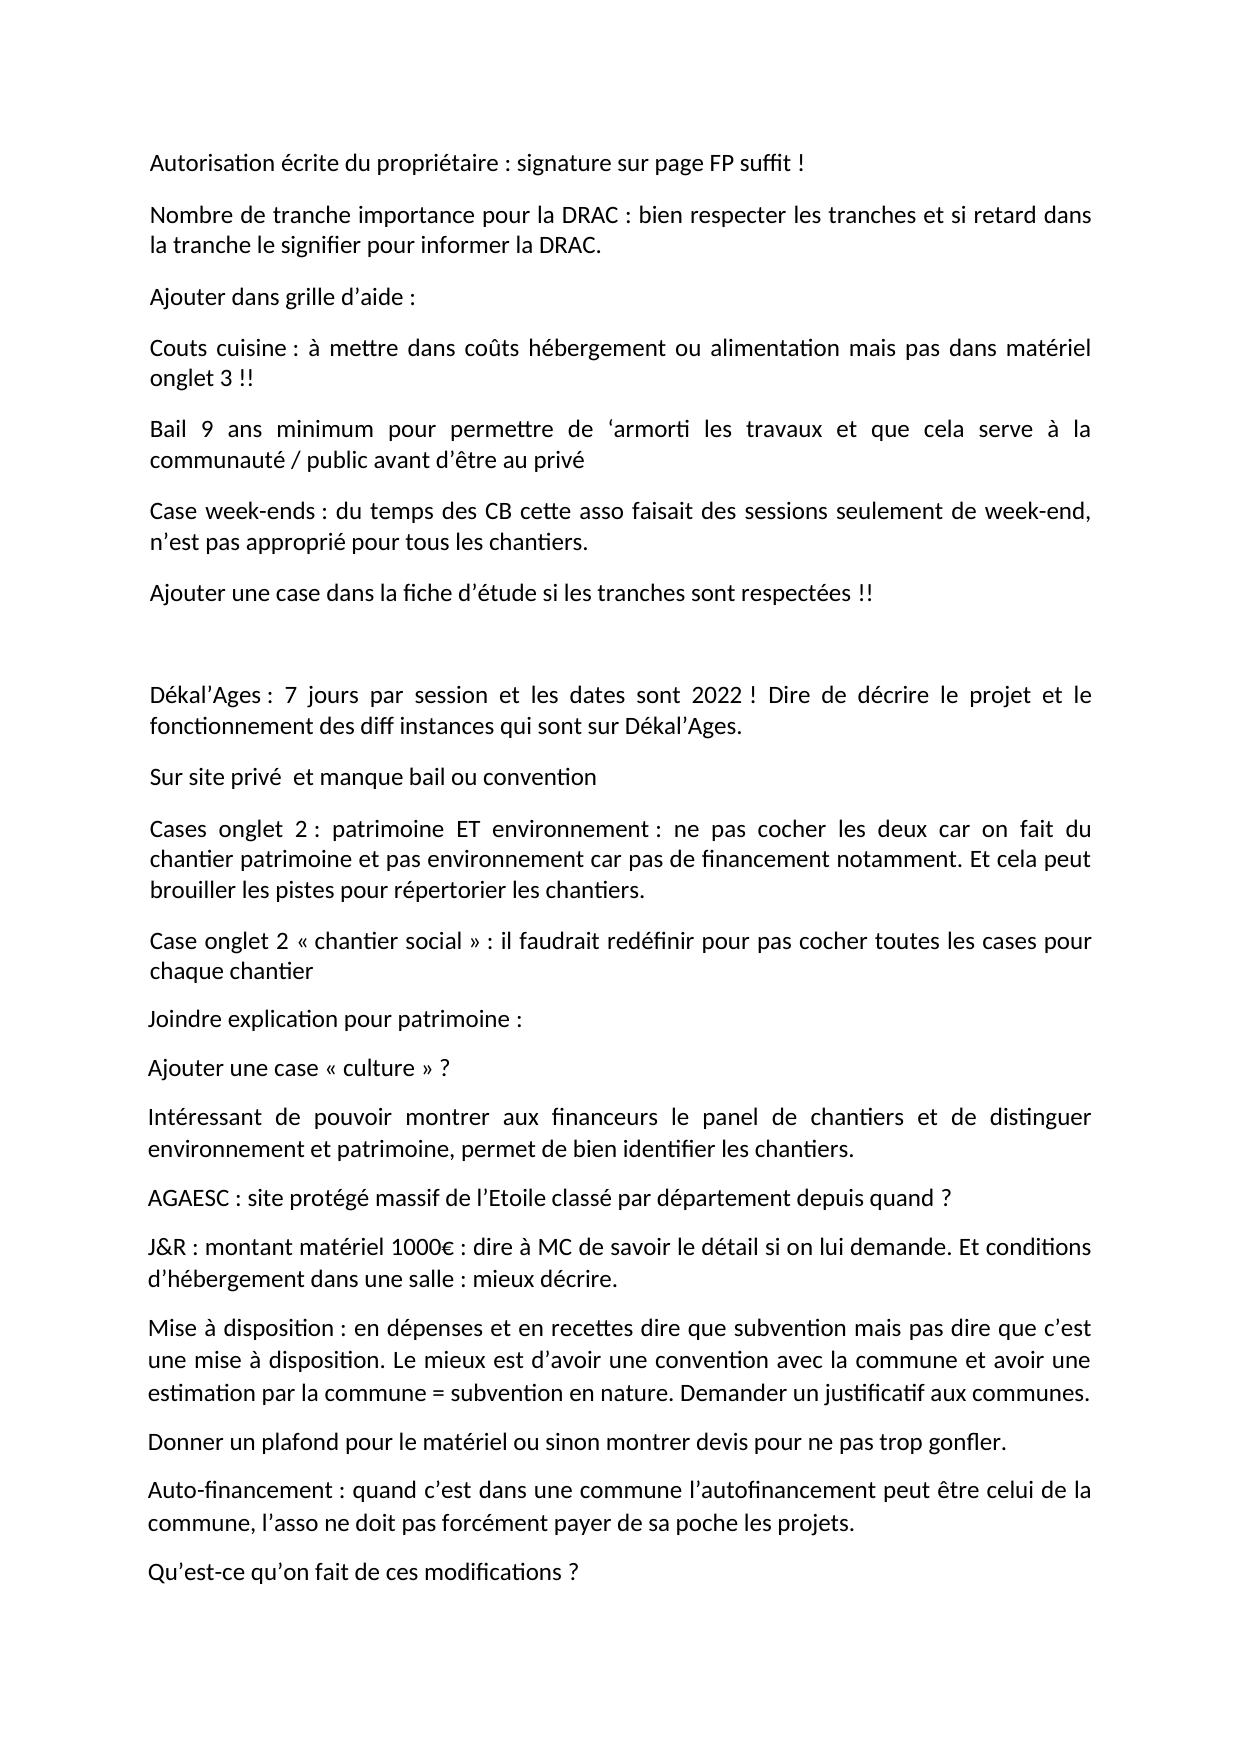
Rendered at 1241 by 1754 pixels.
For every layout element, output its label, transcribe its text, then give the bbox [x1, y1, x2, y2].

text Mise à disposition : en dépenses et en recettes dire que subvention mais pas dire que c’est une mise à disposition. Le mieux est d’avoir une convention avec la commune et avoir une estimation par la commune = subvention en nature. Demander un justificatif aux communes. [148, 1312, 1093, 1407]
text Case onglet 2 « chantier social » : il faudrait redéfinir pour pas cocher toutes les cases pour chaque chantier [149, 925, 1093, 986]
text Case week-ends : du temps des CB cette asso faisait des sessions seulement de week-end, n’est pas approprié pour tous les chantiers. [149, 495, 1093, 556]
text Joindre explication pour patrimoine : [148, 1003, 1093, 1033]
text J&R : montant matériel 1000€ : dire à MC de savoir le détail si on lui demande. Et conditions d’hébergement dans une salle : mieux décrire. [148, 1231, 1093, 1294]
text Ajouter une case « culture » ? [148, 1052, 1093, 1082]
text Ajouter dans grille d’aide : [149, 281, 1093, 311]
text Dékal’Ages : 7 jours par session et les dates sont 2022 ! Dire de décrire le projet et le fonctionnement des diff instances qui sont sur Dékal’Ages. [149, 680, 1093, 741]
text Intéressant de pouvoir montrer aux financeurs le panel de chantiers et de distinguer environnement et patrimoine, permet de bien identifier les chantiers. [148, 1101, 1093, 1163]
text Couts cuisine : à mettre dans coûts hébergement ou alimentation mais pas dans matériel onglet 3 !! [149, 332, 1093, 393]
text Donner un plafond pour le matériel ou sinon montrer devis pour ne pas trop gonfler. [148, 1426, 1093, 1456]
text Nombre de tranche importance pour la DRAC : bien respecter les tranches et si retard dans la tranche le signifier pour informer la DRAC. [149, 199, 1093, 260]
text Autorisation écrite du propriétaire : signature sur page FP suffit ! [149, 148, 1093, 178]
text Cases onglet 2 : patrimoine ET environnement : ne pas cocher les deux car on fait du chantier patrimoine et pas environnement car pas de financement notamment. Et cela peut brouiller les pistes pour répertorier les chantiers. [149, 813, 1093, 904]
text Qu’est-ce qu’on fait de ces modifications ? [148, 1556, 1093, 1586]
text Ajouter une case dans la fiche d’étude si les tranches sont respectées !! [149, 577, 1093, 608]
text Bail 9 ans minimum pour permettre de ‘armorti les travaux et que cela serve à la communauté / public avant d’être au privé [149, 414, 1093, 475]
text Auto-financement : quand c’est dans une commune l’autofinancement peut être celui de la commune, l’asso ne doit pas forcément payer de sa poche les projets. [148, 1474, 1093, 1537]
text Sur site privé et manque bail ou convention [149, 761, 1093, 792]
text AGAESC : site protégé massif de l’Etoile classé par département depuis quand ? [148, 1182, 1093, 1212]
